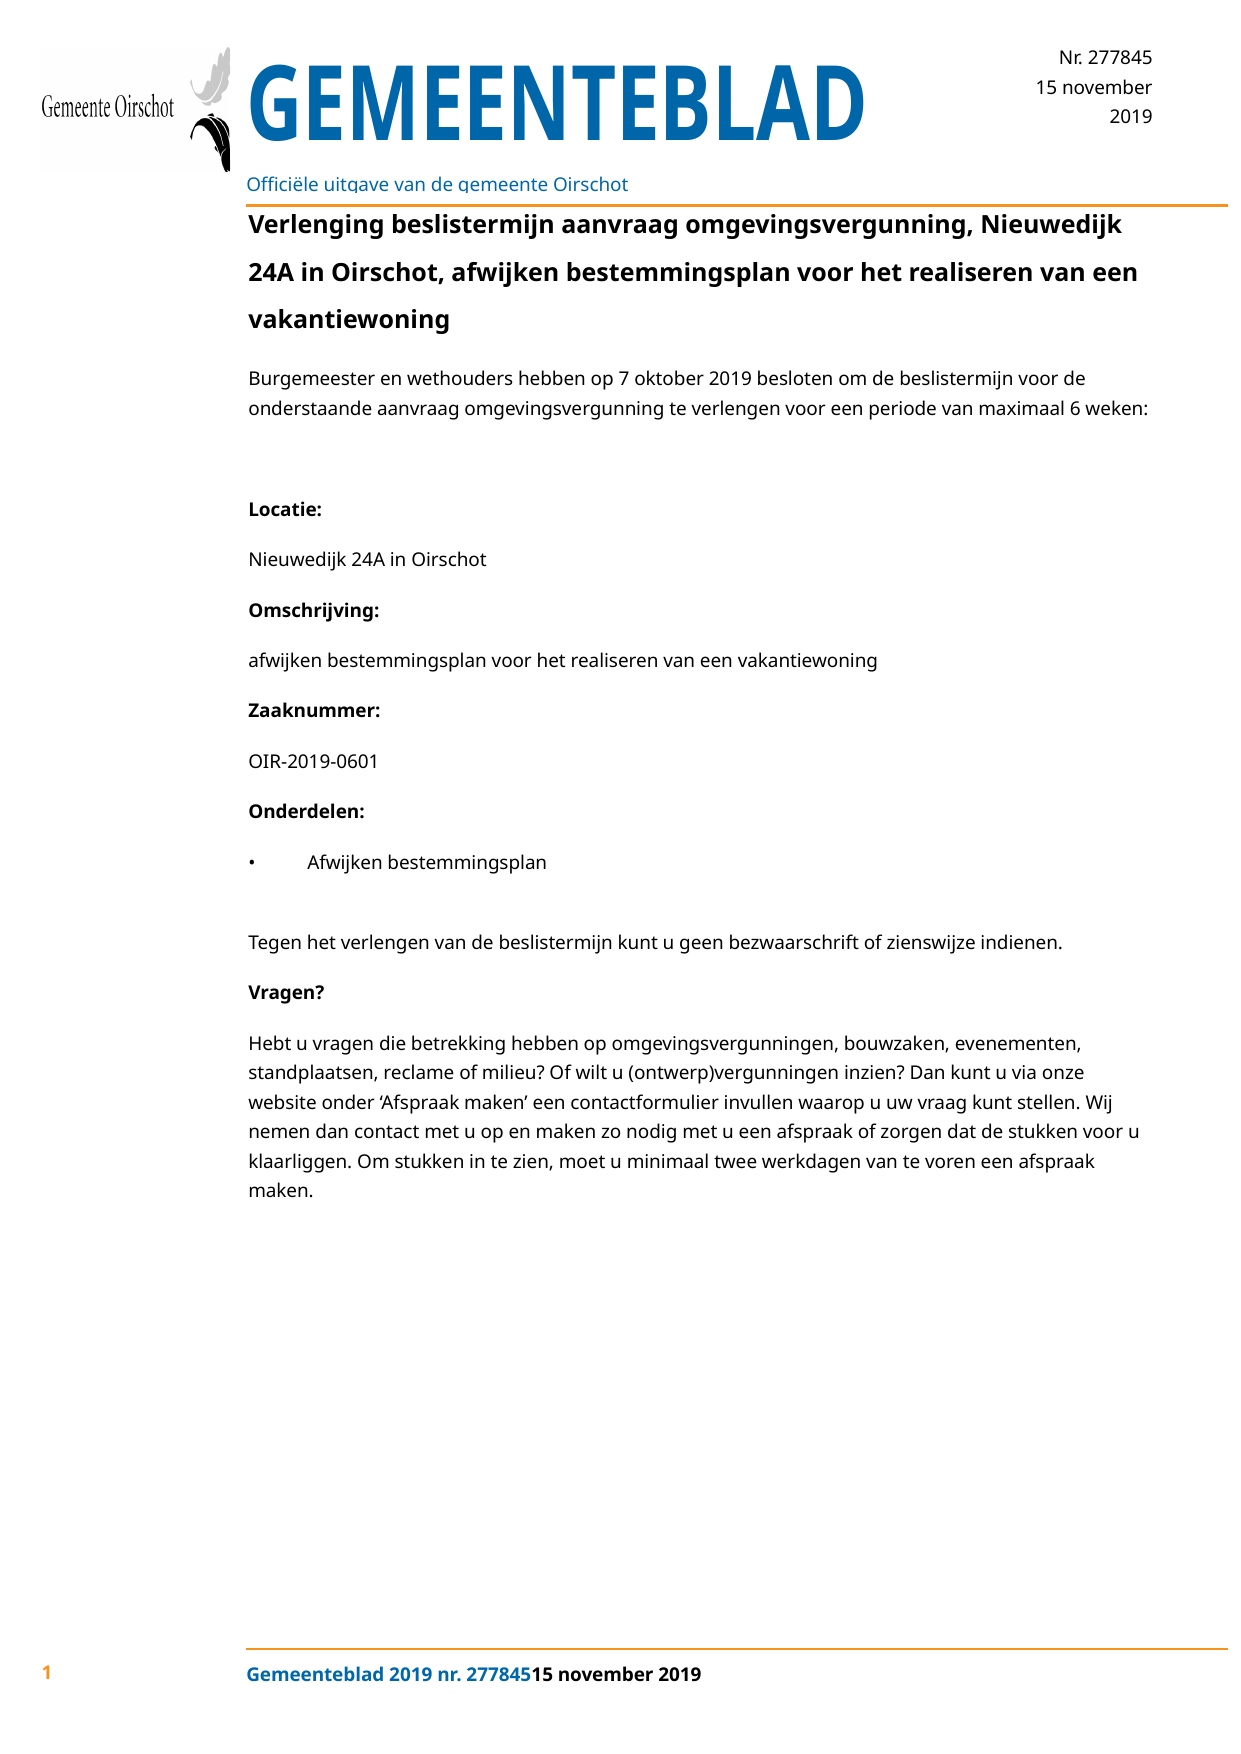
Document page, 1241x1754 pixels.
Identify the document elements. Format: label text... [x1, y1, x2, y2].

text Hebt u vragen die betrekking hebben op omgevingsvergunningen, bouwzaken, evenementen, standplaatsen, reclame of milieu? Of wilt u (ontwerp)vergunningen inzien? Dan kunt u via onze website onder ‘Afspraak maken’ een contactformulier invullen waarop u uw vraag kunt stellen. Wij nemen dan contact met u op en maken zo nodig met u een afspraak of zorgen dat de stukken voor u klaarliggen. Om stukken in te zien, moet u minimaal twee werkdagen van te voren een afspraak maken. [248, 1030, 1152, 1203]
text OIR-2019-0601 [248, 748, 1152, 774]
text Locatie: [248, 496, 1152, 522]
text Verlenging beslistermijn aanvraag omgevingsvergunning, Nieuwedijk 24A in Oirschot, afwijken bestemmingsplan voor het realiseren van een vakantiewoning [248, 207, 1152, 336]
text Burgemeester en wethouders hebben op 7 oktober 2019 besloten om de beslistermijn voor de onderstaande aanvraag omgevingsvergunning te verlengen voor een periode van maximaal 6 weken: [248, 366, 1152, 421]
text Omschrijving: [248, 597, 1152, 622]
text Onderdelen: [248, 798, 1152, 824]
text afwijken bestemmingsplan voor het realiseren van een vakantiewoning [248, 647, 1152, 673]
text Nieuwedijk 24A in Oirschot [248, 546, 1152, 572]
list Afwijken bestemmingsplan [248, 849, 1152, 874]
text Zaaknummer: [248, 698, 1152, 723]
text Tegen het verlengen van de beslistermijn kunt u geen bezwaarschrift of zienswijze indienen. [248, 929, 1152, 954]
picture [41, 47, 231, 172]
text Vragen? [248, 979, 1152, 1005]
